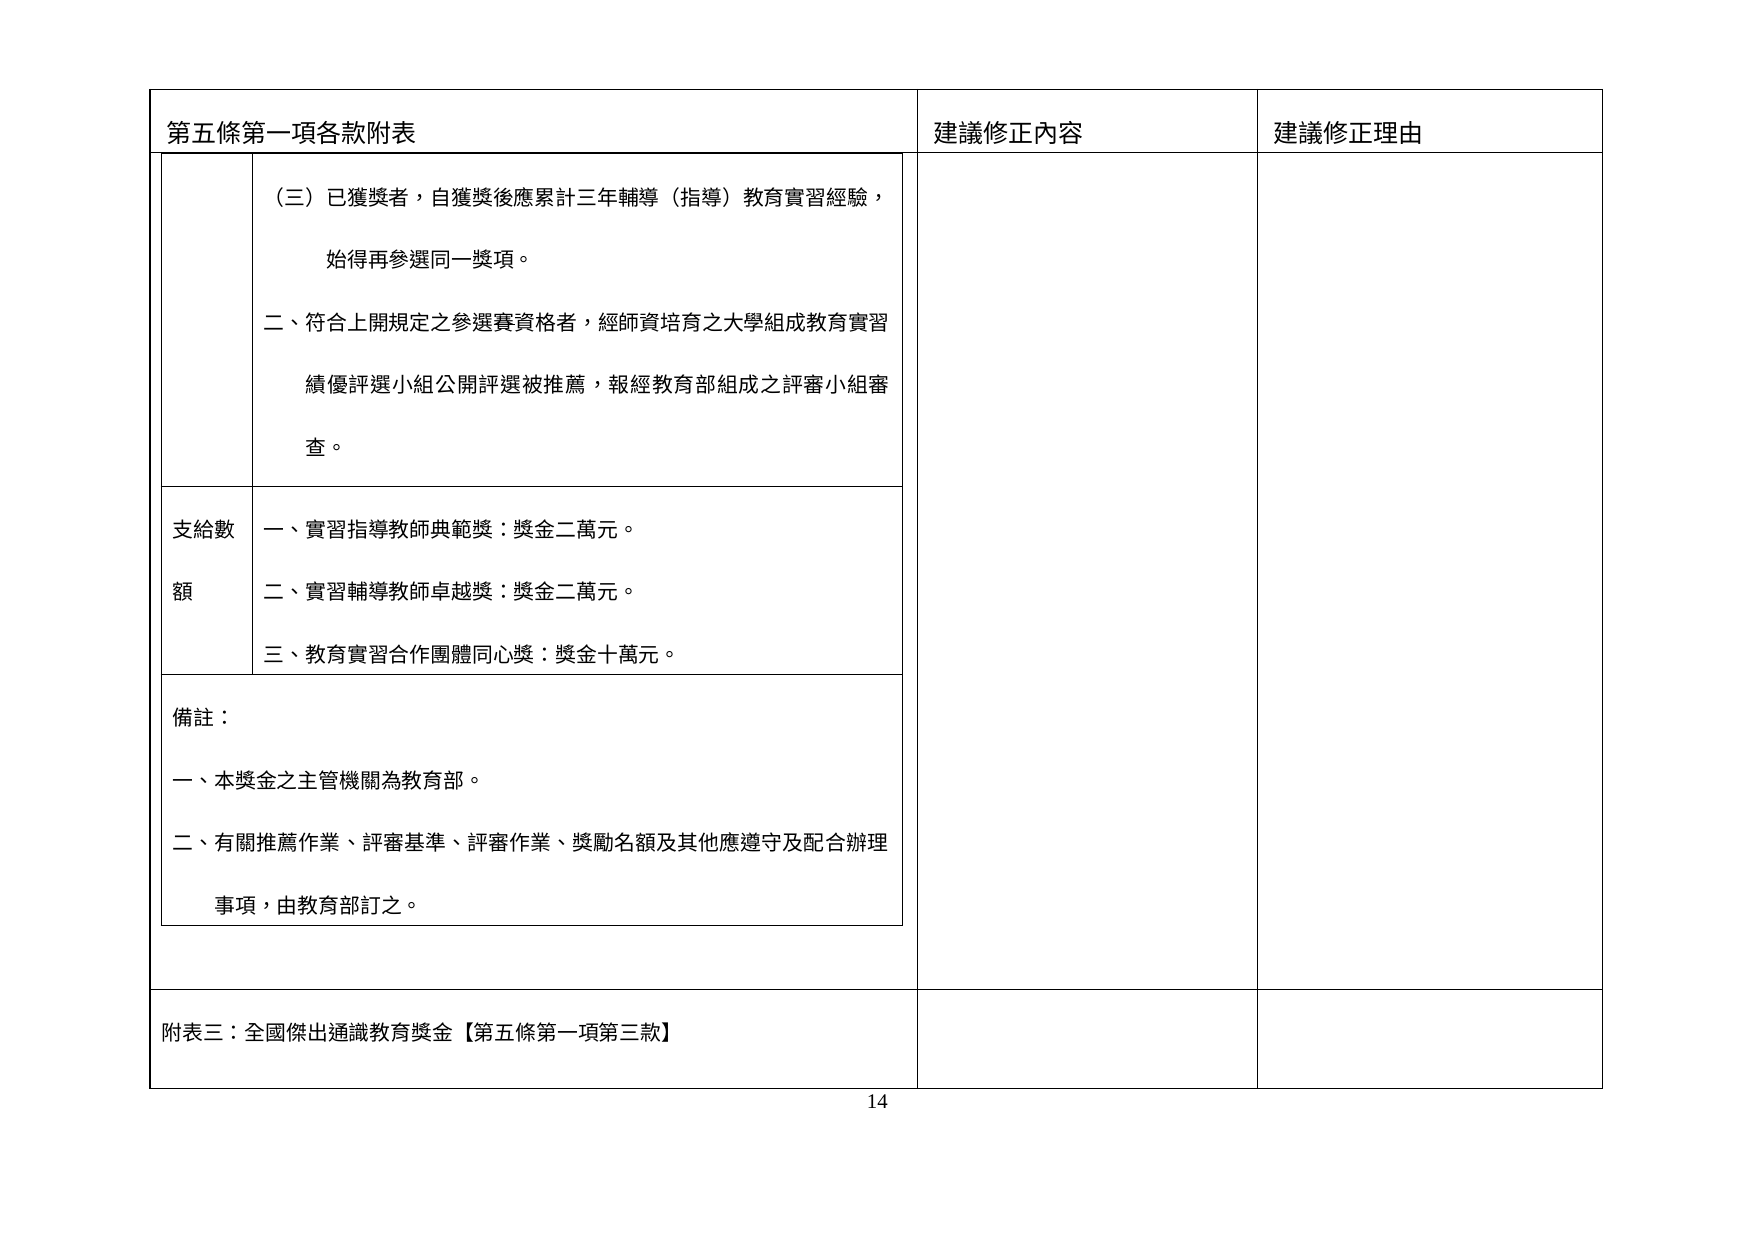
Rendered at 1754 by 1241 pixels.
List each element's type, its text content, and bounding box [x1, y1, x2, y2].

table_cell 一、實習指導教師典範獎：獎金二萬元。 二、實習輔導教師卓越獎：獎金二萬元。 三、教育實習合作團體同心獎：獎金十萬元。 [253, 487, 902, 674]
table_header 建議修正內容 [918, 90, 1257, 152]
table_cell [162, 154, 252, 486]
table_cell [918, 153, 1257, 989]
table_cell [918, 990, 1257, 1088]
table_cell 附表三：全國傑出通識教育獎金【第五條第一項第三款】 [151, 990, 917, 1088]
table_cell 備註： 一、本獎金之主管機關為教育部。 二、有關推薦作業、評審基準、評審作業、獎勵名額及其他應遵守及配合辦理事項，由教育部訂之。 [162, 675, 902, 925]
table_cell [1258, 153, 1602, 989]
table_cell 支給數額 [162, 487, 252, 674]
table_header 建議修正理由 [1258, 90, 1602, 152]
table_cell [1258, 990, 1602, 1088]
table_header 第五條第一項各款附表 [151, 90, 917, 152]
table_cell [151, 153, 917, 989]
table_cell （三）已獲獎者，自獲獎後應累計三年輔導（指導）教育實習經驗，始得再參選同一獎項。 二、符合上開規定之參選賽資格者，經師資培育之大學組成教育實習績優評選小組公開評選被推薦，報經教育部組成之評審小組審查。 [253, 154, 902, 486]
